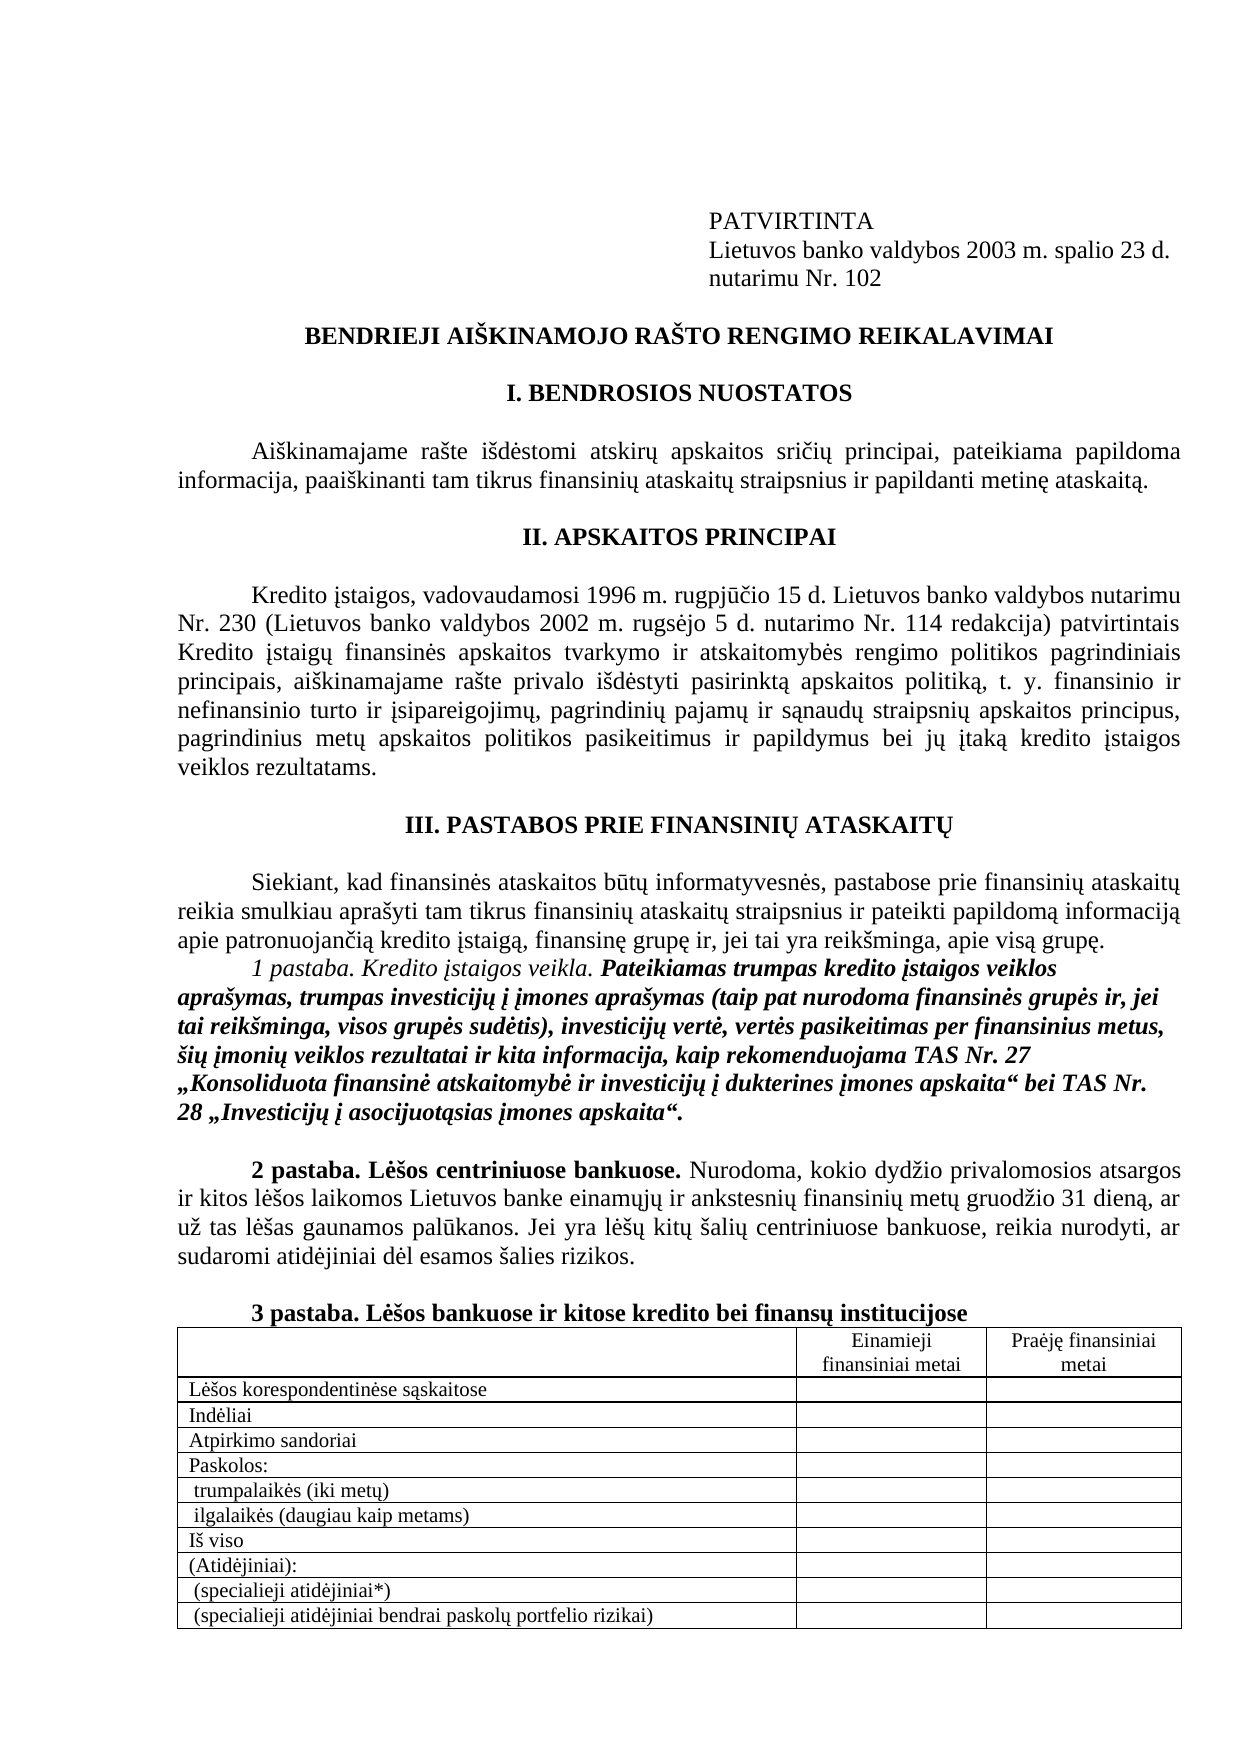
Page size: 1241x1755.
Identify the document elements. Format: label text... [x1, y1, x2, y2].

table_cell [987, 1603, 1181, 1627]
table_cell ilgalaikės (daugiau kaip metams) [178, 1503, 796, 1527]
table_cell (specialieji atidėjiniai*) [178, 1578, 796, 1602]
table_cell [987, 1428, 1181, 1452]
table_cell [797, 1403, 986, 1427]
table_cell Lėšos korespondentinėse sąskaitose [178, 1378, 796, 1401]
table_header Praėję finansiniai metai [987, 1328, 1181, 1376]
text nutarimu Nr. 102 [177, 263, 1181, 292]
table_cell [987, 1378, 1181, 1401]
table_cell [987, 1478, 1181, 1502]
table_cell [797, 1528, 986, 1552]
text 1 pastaba. Kredito įstaigos veikla. Pateikiamas trumpas kredito įstaigos veiklos aprašymas, trumpas investicijų į įmones aprašymas (taip pat nurodoma finansinės grupės ir, jei tai reikšminga, visos grupės sudėtis), investicijų vertė, vertės pasikeitimas per finansinius metus, šių įmonių veiklos rezultatai ir kita informacija, kaip rekomenduojama TAS Nr. 27 „Konsoliduota finansinė atskaitomybė ir investicijų į dukterines įmones apskaita“ bei TAS Nr. 28 „Investicijų į asocijuotąsias įmones apskaita“. [177, 953, 1181, 1126]
table_cell Iš viso [178, 1528, 796, 1552]
table_header [178, 1328, 796, 1376]
table_cell (specialieji atidėjiniai bendrai paskolų portfelio rizikai) [178, 1603, 796, 1627]
text PATVIRTINTA [177, 206, 1181, 235]
table_cell (Atidėjiniai): [178, 1553, 796, 1577]
table_header Einamieji finansiniai metai [797, 1328, 986, 1376]
text 2 pastaba. Lėšos centriniuose bankuose. Nurodoma, kokio dydžio privalomosios atsargos ir kitos lėšos laikomos Lietuvos banke einamųjų ir ankstesnių finansinių metų gruodžio 31 dieną, ar už tas lėšas gaunamos palūkanos. Jei yra lėšų kitų šalių centriniuose bankuose, reikia nurodyti, ar sudaromi atidėjiniai dėl esamos šalies rizikos. [177, 1155, 1181, 1270]
text Kredito įstaigos, vadovaudamosi 1996 m. rugpjūčio 15 d. Lietuvos banko valdybos nutarimu Nr. 230 (Lietuvos banko valdybos 2002 m. rugsėjo 5 d. nutarimo Nr. 114 redakcija) patvirtintais Kredito įstaigų finansinės apskaitos tvarkymo ir atskaitomybės rengimo politikos pagrindiniais principais, aiškinamajame rašte privalo išdėstyti pasirinktą apskaitos politiką, t. y. finansinio ir nefinansinio turto ir įsipareigojimų, pagrindinių pajamų ir sąnaudų straipsnių apskaitos principus, pagrindinius metų apskaitos politikos pasikeitimus ir papildymus bei jų įtaką kredito įstaigos veiklos rezultatams. [177, 580, 1181, 781]
table_cell [797, 1428, 986, 1452]
table_cell Atpirkimo sandoriai [178, 1428, 796, 1452]
text 3 pastaba. Lėšos bankuose ir kitose kredito bei finansų institucijose [177, 1298, 1181, 1327]
table_cell [797, 1378, 986, 1401]
text Siekiant, kad finansinės ataskaitos būtų informatyvesnės, pastabose prie finansinių ataskaitų reikia smulkiau aprašyti tam tikrus finansinių ataskaitų straipsnius ir pateikti papildomą informaciją apie patronuojančią kredito įstaigą, finansinę grupę ir, jei tai yra reikšminga, apie visą grupę. [177, 867, 1181, 953]
table_cell [797, 1578, 986, 1602]
table_cell [797, 1478, 986, 1502]
table_cell [797, 1603, 986, 1627]
table_cell [987, 1403, 1181, 1427]
text II. apskaitos principai [177, 522, 1181, 551]
table_cell Paskolos: [178, 1453, 796, 1477]
text Bendrieji aiškinamojo rašto rengimo reikalavimai [177, 321, 1181, 350]
text I. Bendrosios nuostatos [177, 378, 1181, 407]
table_cell [797, 1453, 986, 1477]
text Lietuvos banko valdybos 2003 m. spalio 23 d. [177, 235, 1181, 263]
table_cell [987, 1528, 1181, 1552]
text Aiškinamajame rašte išdėstomi atskirų apskaitos sričių principai, pateikiama papildoma informacija, paaiškinanti tam tikrus finansinių ataskaitų straipsnius ir papildanti metinę ataskaitą. [177, 436, 1181, 493]
table_cell [987, 1453, 1181, 1477]
table_cell [987, 1553, 1181, 1577]
table_cell trumpalaikės (iki metų) [178, 1478, 796, 1502]
table_cell [797, 1553, 986, 1577]
table_cell [797, 1503, 986, 1527]
text III. Pastabos prie finansinių ataskaitų [177, 810, 1181, 838]
table_cell [987, 1578, 1181, 1602]
table_cell Indėliai [178, 1403, 796, 1427]
table_cell [987, 1503, 1181, 1527]
